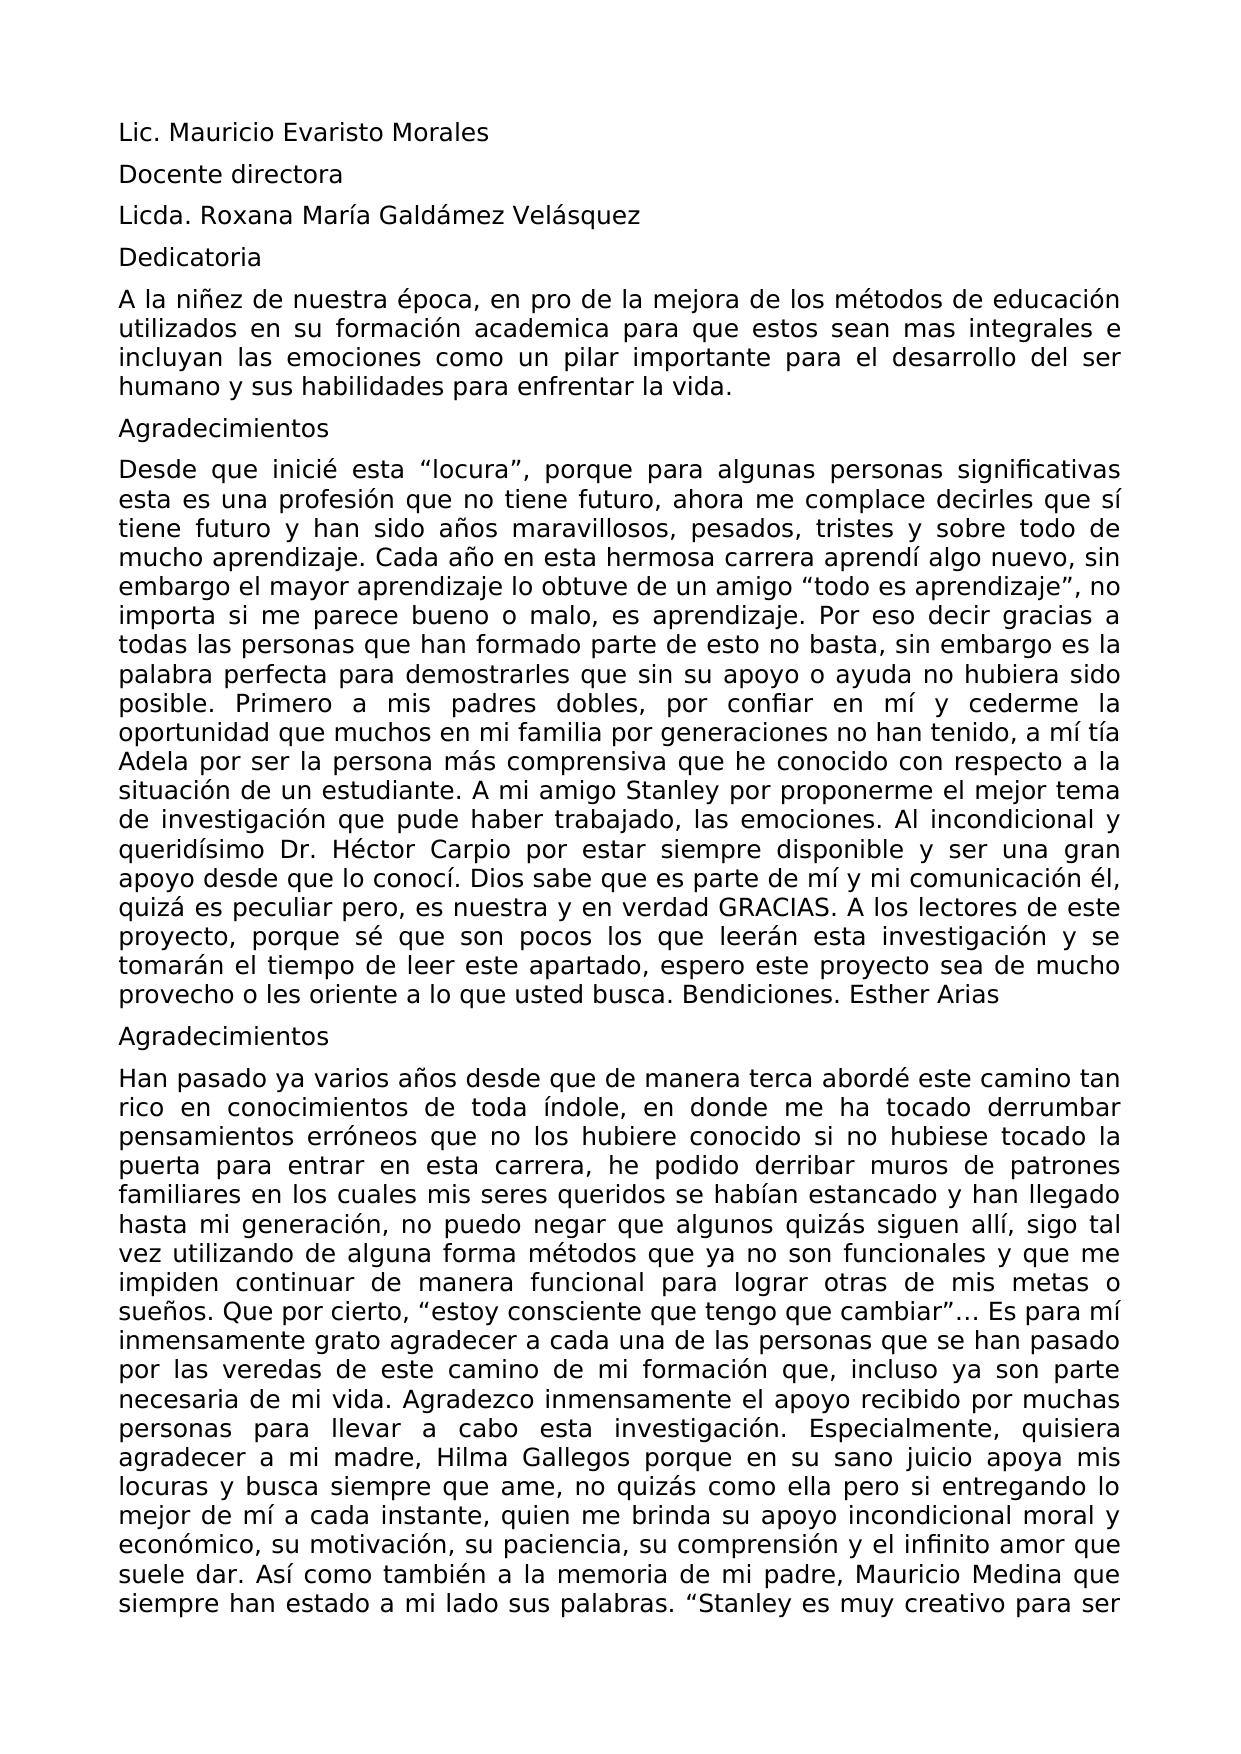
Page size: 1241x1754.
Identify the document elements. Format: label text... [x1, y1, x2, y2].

text Desde que inicié esta “locura”, porque para algunas personas significativas esta es una profesión que no tiene futuro, ahora me complace decirles que sí tiene futuro y han sido años maravillosos, pesados, tristes y sobre todo de mucho aprendizaje. Cada año en esta hermosa carrera aprendí algo nuevo, sin embargo el mayor aprendizaje lo obtuve de un amigo “todo es aprendizaje”, no importa si me parece bueno o malo, es aprendizaje. Por eso decir gracias a todas las personas que han formado parte de esto no basta, sin embargo es la palabra perfecta para demostrarles que sin su apoyo o ayuda no hubiera sido posible. Primero a mis padres dobles, por confiar en mí y cederme la oportunidad que muchos en mi familia por generaciones no han tenido, a mí tía Adela por ser la persona más comprensiva que he conocido con respecto a la situación de un estudiante. A mi amigo Stanley por proponerme el mejor tema de investigación que pude haber trabajado, las emociones. Al incondicional y queridísimo Dr. Héctor Carpio por estar siempre disponible y ser una gran apoyo desde que lo conocí. Dios sabe que es parte de mí y mi comunicación él, quizá es peculiar pero, es nuestra y en verdad GRACIAS. A los lectores de este proyecto, porque sé que son pocos los que leerán esta investigación y se tomarán el tiempo de leer este apartado, espero este proyecto sea de mucho provecho o les oriente a lo que usted busca. Bendiciones. Esther Arias [118, 456, 1122, 1010]
text Lic. Mauricio Evaristo Morales [118, 118, 1122, 147]
text A la niñez de nuestra época, en pro de la mejora de los métodos de educación utilizados en su formación academica para que estos sean mas integrales e incluyan las emociones como un pilar importante para el desarrollo del ser humano y sus habilidades para enfrentar la vida. [118, 285, 1122, 401]
text Docente directora [118, 160, 1122, 189]
text Dedicatoria [118, 243, 1122, 272]
text Han pasado ya varios años desde que de manera terca abordé este camino tan rico en conocimientos de toda índole, en donde me ha tocado derrumbar pensamientos erróneos que no los hubiere conocido si no hubiese tocado la puerta para entrar en esta carrera, he podido derribar muros de patrones familiares en los cuales mis seres queridos se habían estancado y han llegado hasta mi generación, no puedo negar que algunos quizás siguen allí, sigo tal vez utilizando de alguna forma métodos que ya no son funcionales y que me impiden continuar de manera funcional para lograr otras de mis metas o sueños. Que por cierto, “estoy consciente que tengo que cambiar”… Es para mí inmensamente grato agradecer a cada una de las personas que se han pasado por las veredas de este camino de mi formación que, incluso ya son parte necesaria de mi vida. Agradezco inmensamente el apoyo recibido por muchas personas para llevar a cabo esta investigación. Especialmente, quisiera agradecer a mi madre, Hilma Gallegos porque en su sano juicio apoya mis locuras y busca siempre que ame, no quizás como ella pero si entregando lo mejor de mí a cada instante, quien me brinda su apoyo incondicional moral y económico, su motivación, su paciencia, su comprensión y el infinito amor que suele dar. Así como también a la memoria de mi padre, Mauricio Medina que siempre han estado a mi lado sus palabras. “Stanley es muy creativo para ser [118, 1064, 1122, 1618]
text Agradecimientos [118, 1022, 1122, 1051]
text Licda. Roxana María Galdámez Velásquez [118, 201, 1122, 231]
text Agradecimientos [118, 414, 1122, 443]
